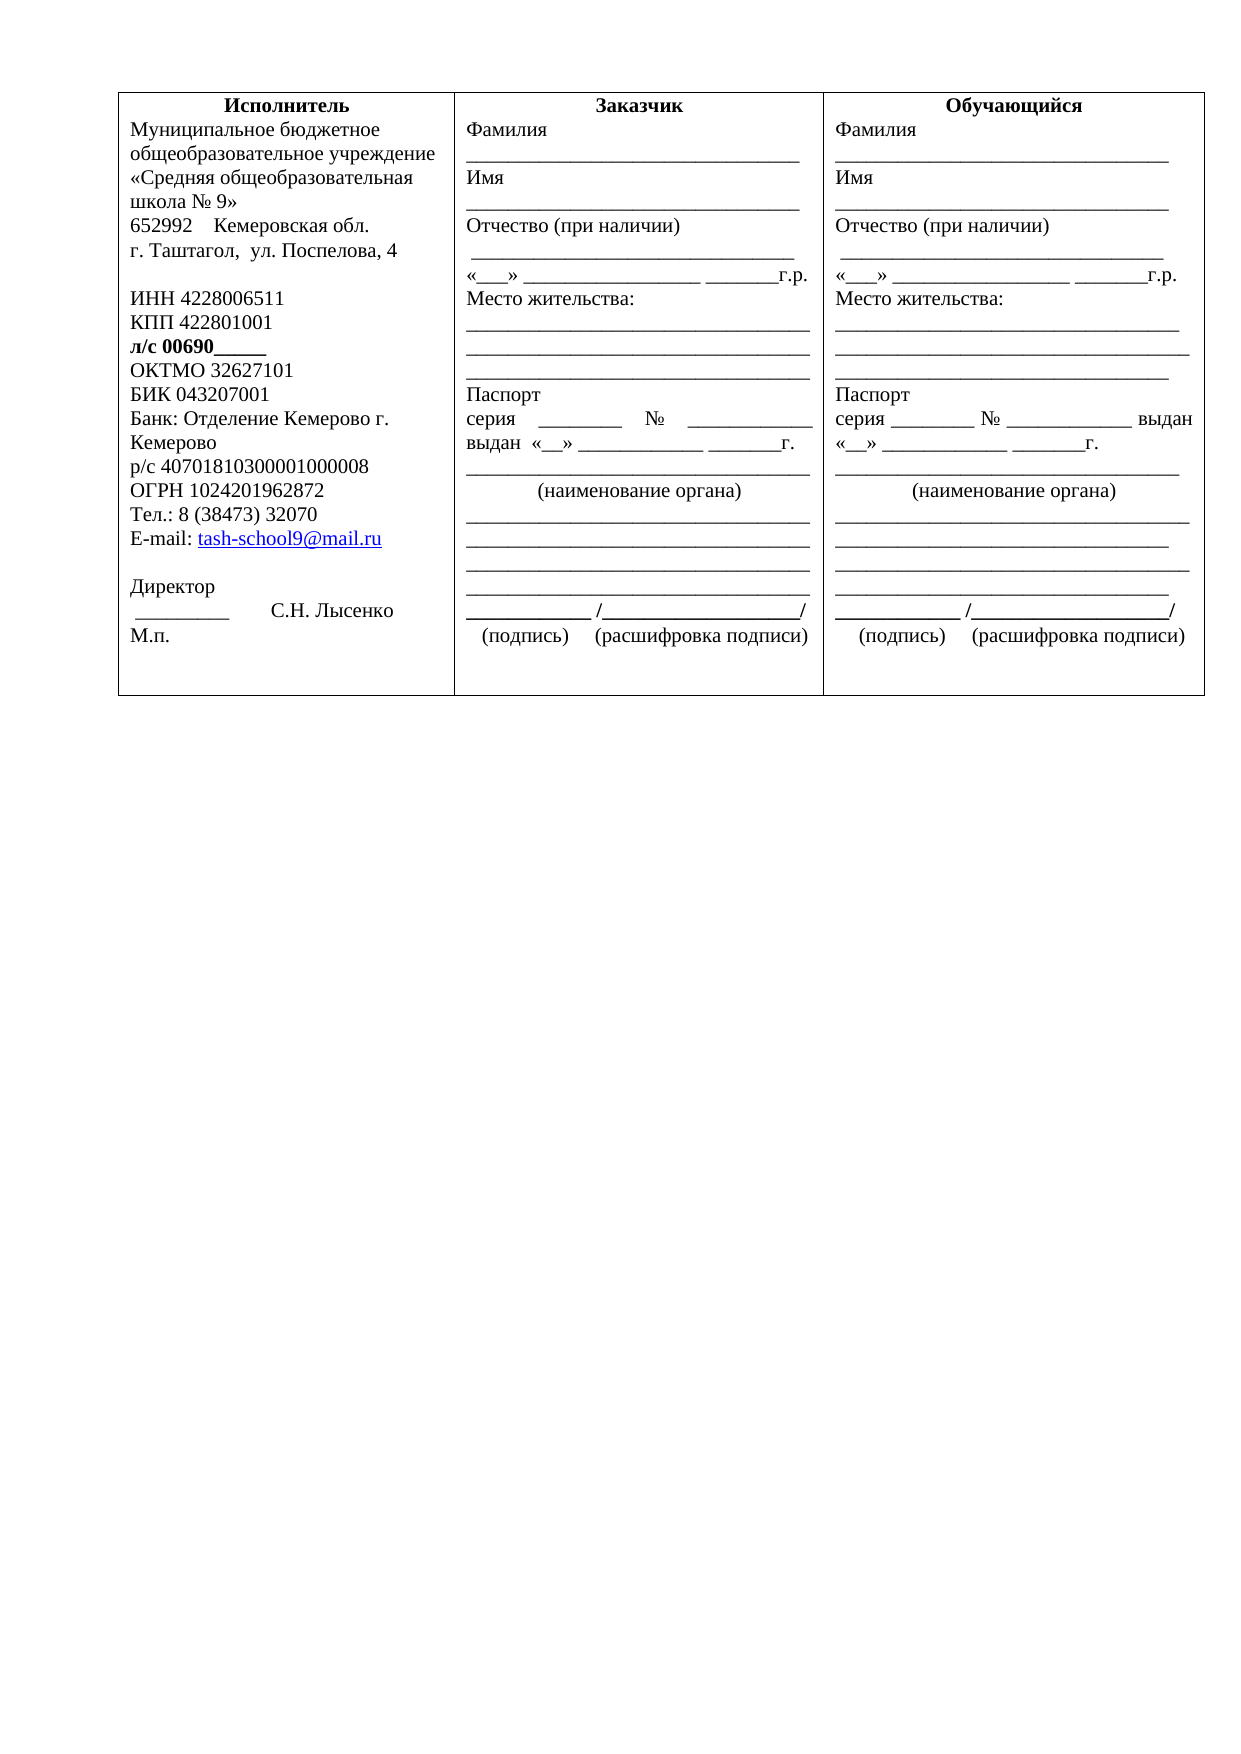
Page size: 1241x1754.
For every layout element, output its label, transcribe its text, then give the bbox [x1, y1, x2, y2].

table_header Заказчик Фамилия ________________________________ Имя ________________________________ Отчество (при наличии) _______________________________ «___» _________________ _______г.р. Место жительства: _________________________________ __________________________________________________________________ Паспорт серия ________ № ____________ выдан «__» ____________ _______г. _________________________________ (наименование органа) __________________________________________________________________ __________________________________________________________________ ____________ /___________________/ (подпись) (расшифровка подписи) [455, 93, 823, 695]
table_header Исполнитель Муниципальное бюджетное общеобразовательное учреждение «Средняя общеобразовательная школа № 9» 652992 Кемеровская обл. г. Таштагол, ул. Поспелова, 4 ИНН 4228006511 КПП 422801001 л/с 00690_____ ОКТМО 32627101 БИК 043207001 Банк: Отделение Кемерово г. Кемерово р/с 40701810300001000008 ОГРН 1024201962872 Тел.: 8 (38473) 32070 Е-mail: tash-school9@mail.ru Директор _________ С.Н. Лысенко М.п. [119, 93, 454, 695]
table_header Обучающийся Фамилия ________________________________ Имя ________________________________ Отчество (при наличии) _______________________________ «___» _________________ _______г.р. Место жительства: _________________________________ __________________________________________________________________ Паспорт серия ________ № ____________ выдан «__» ____________ _______г. _________________________________ (наименование органа) __________________________________________________________________ __________________________________________________________________ ____________ /___________________/ (подпись) (расшифровка подписи) [824, 93, 1204, 695]
